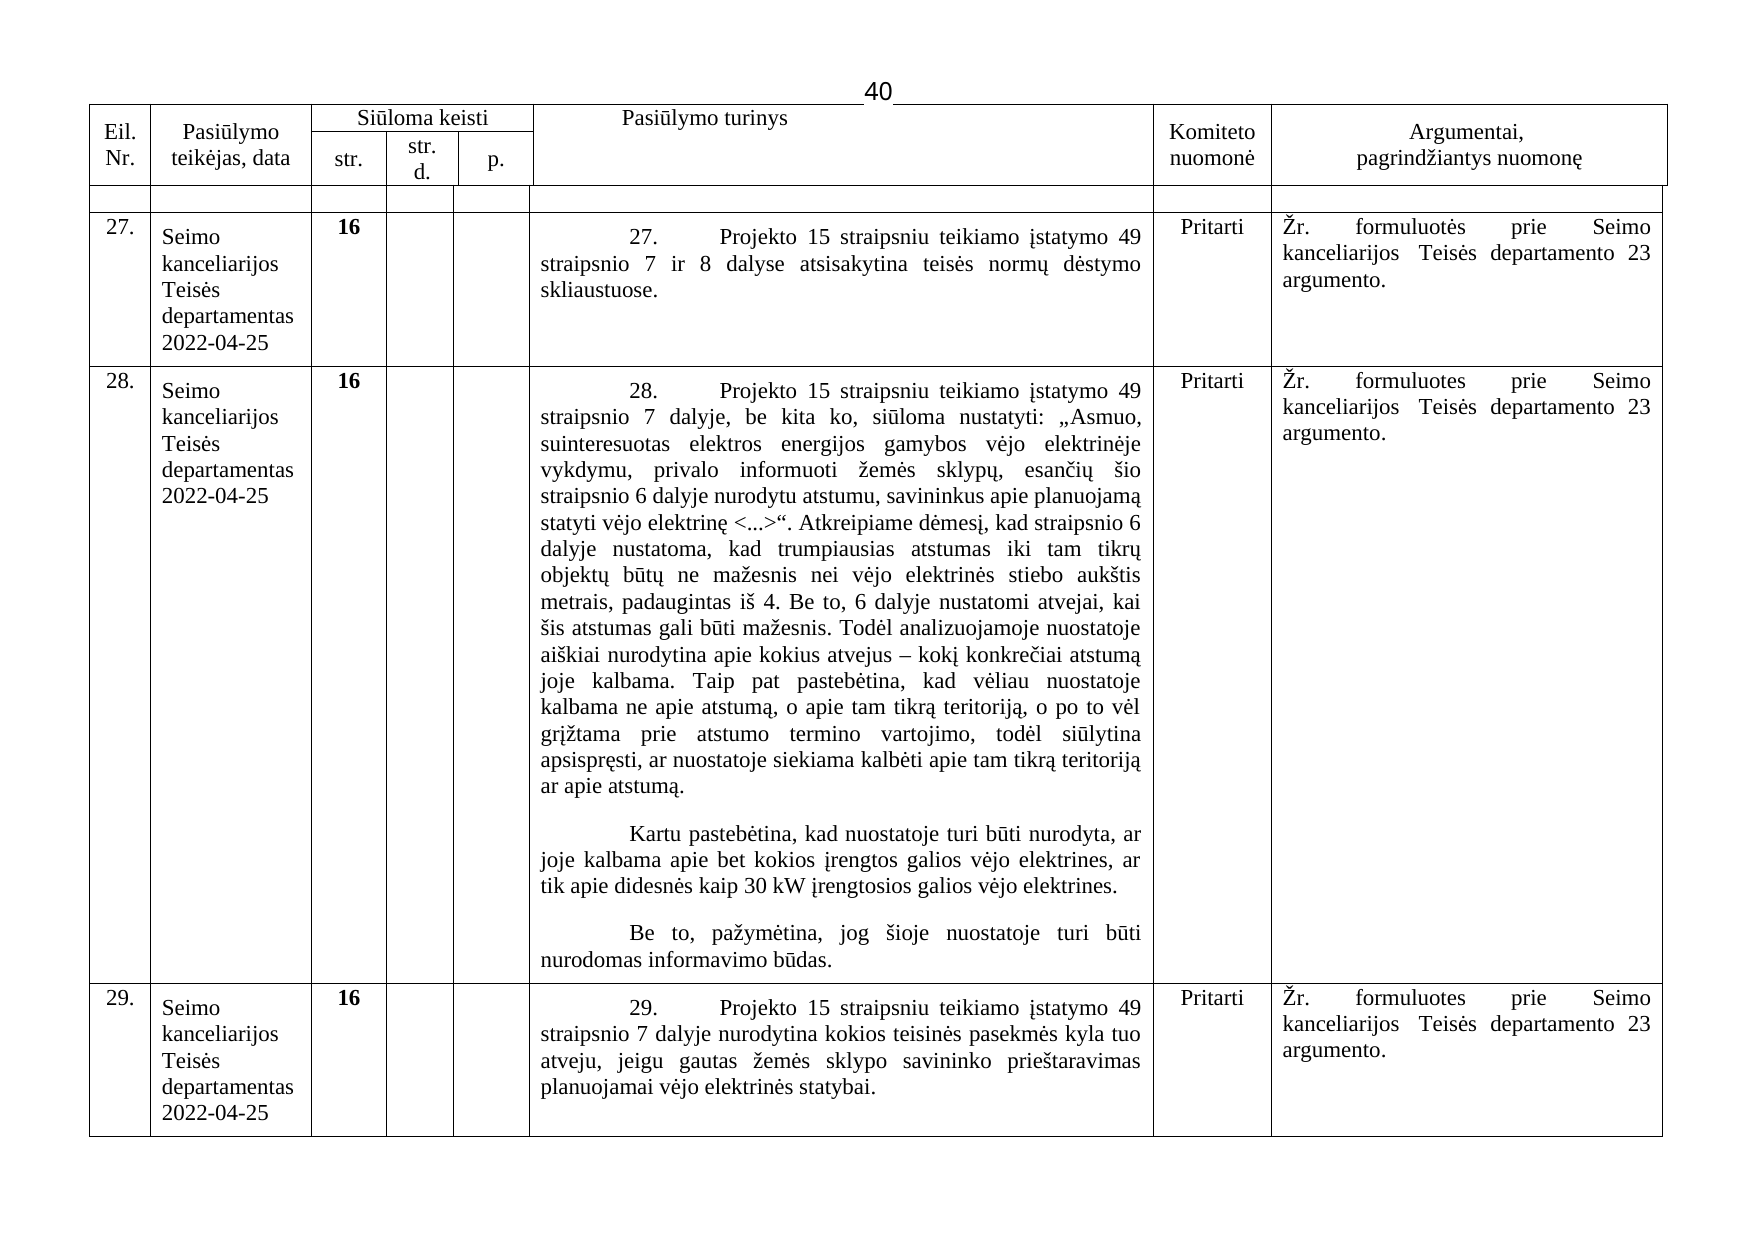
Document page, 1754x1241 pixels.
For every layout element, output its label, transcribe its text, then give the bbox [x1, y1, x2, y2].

table_cell [312, 186, 386, 212]
table_cell str. [312, 132, 386, 184]
table_cell 27. Projekto 15 straipsniu teikiamo įstatymo 49 straipsnio 7 ir 8 dalyse atsisakytina teisės normų dėstymo skliaustuose. [530, 213, 1153, 366]
table_cell [387, 213, 453, 366]
table_cell [387, 367, 453, 983]
table_cell Pritarti [1154, 984, 1271, 1136]
table_cell Žr. formuluotės prie Seimo kanceliarijos Teisės departamento 23 argumento. [1272, 213, 1662, 366]
table_cell [454, 213, 529, 366]
table_cell Pritarti [1154, 213, 1271, 366]
table_cell 16 [312, 367, 386, 983]
table_cell str. d. [387, 132, 458, 184]
table_cell 16 [312, 984, 386, 1136]
table_cell [387, 186, 453, 212]
table_cell Žr. formuluotes prie Seimo kanceliarijos Teisės departamento 23 argumento. [1272, 984, 1662, 1136]
table_cell p. [459, 132, 533, 184]
table_cell [1663, 212, 1667, 366]
table_cell Seimo kanceliarijos Teisės departamentas 2022-04-25 [151, 367, 311, 983]
table_cell [151, 186, 311, 212]
table_cell [90, 186, 150, 212]
table_cell [1663, 366, 1667, 983]
table_cell 28. [90, 367, 150, 983]
table_header Komiteto nuomonė [1154, 105, 1271, 184]
table_header Argumentai, pagrindžiantys nuomonę [1272, 105, 1667, 184]
table_cell [1663, 186, 1667, 212]
table_cell [1154, 186, 1271, 212]
table_cell [387, 984, 453, 1136]
table_header Eil. Nr. [90, 105, 150, 184]
table_cell 28. Projekto 15 straipsniu teikiamo įstatymo 49 straipsnio 7 dalyje, be kita ko, siūloma nustatyti: „Asmuo, suinteresuotas elektros energijos gamybos vėjo elektrinėje vykdymu, privalo informuoti žemės sklypų, esančių šio straipsnio 6 dalyje nurodytu atstumu, savininkus apie planuojamą statyti vėjo elektrinę <...>“. Atkreipiame dėmesį, kad straipsnio 6 dalyje nustatoma, kad trumpiausias atstumas iki tam tikrų objektų būtų ne mažesnis nei vėjo elektrinės stiebo aukštis metrais, padaugintas iš 4. Be to, 6 dalyje nustatomi atvejai, kai šis atstumas gali būti mažesnis. Todėl analizuojamoje nuostatoje aiškiai nurodytina apie kokius atvejus – kokį konkrečiai atstumą joje kalbama. Taip pat pastebėtina, kad vėliau nuostatoje kalbama ne apie atstumą, o apie tam tikrą teritoriją, o po to vėl grįžtama prie atstumo termino vartojimo, todėl siūlytina apsispręsti, ar nuostatoje siekiama kalbėti apie tam tikrą teritoriją ar apie atstumą. Kartu pastebėtina, kad nuostatoje turi būti nurodyta, ar joje kalbama apie bet kokios įrengtos galios vėjo elektrines, ar tik apie didesnės kaip 30 kW įrengtosios galios vėjo elektrines. Be to, pažymėtina, jog šioje nuostatoje turi būti nurodomas informavimo būdas. [530, 367, 1153, 983]
table_header Pasiūlymo turinys [534, 105, 1153, 184]
table_cell Seimo kanceliarijos Teisės departamentas 2022-04-25 [151, 984, 311, 1136]
table_header Pasiūlymo teikėjas, data [151, 105, 311, 184]
table_cell 29. Projekto 15 straipsniu teikiamo įstatymo 49 straipsnio 7 dalyje nurodytina kokios teisinės pasekmės kyla tuo atveju, jeigu gautas žemės sklypo savininko prieštaravimas planuojamai vėjo elektrinės statybai. [530, 984, 1153, 1136]
table_header Siūloma keisti [312, 105, 533, 131]
table_cell [1663, 983, 1667, 1136]
table_cell 16 [312, 213, 386, 366]
table_cell Žr. formuluotes prie Seimo kanceliarijos Teisės departamento 23 argumento. [1272, 367, 1662, 983]
table_cell Pritarti [1154, 367, 1271, 983]
table_cell [454, 186, 529, 212]
table_cell [454, 367, 529, 983]
table_cell [454, 984, 529, 1136]
table_cell 29. [90, 984, 150, 1136]
table_cell Seimo kanceliarijos Teisės departamentas 2022-04-25 [151, 213, 311, 366]
table_cell 27. [90, 213, 150, 366]
